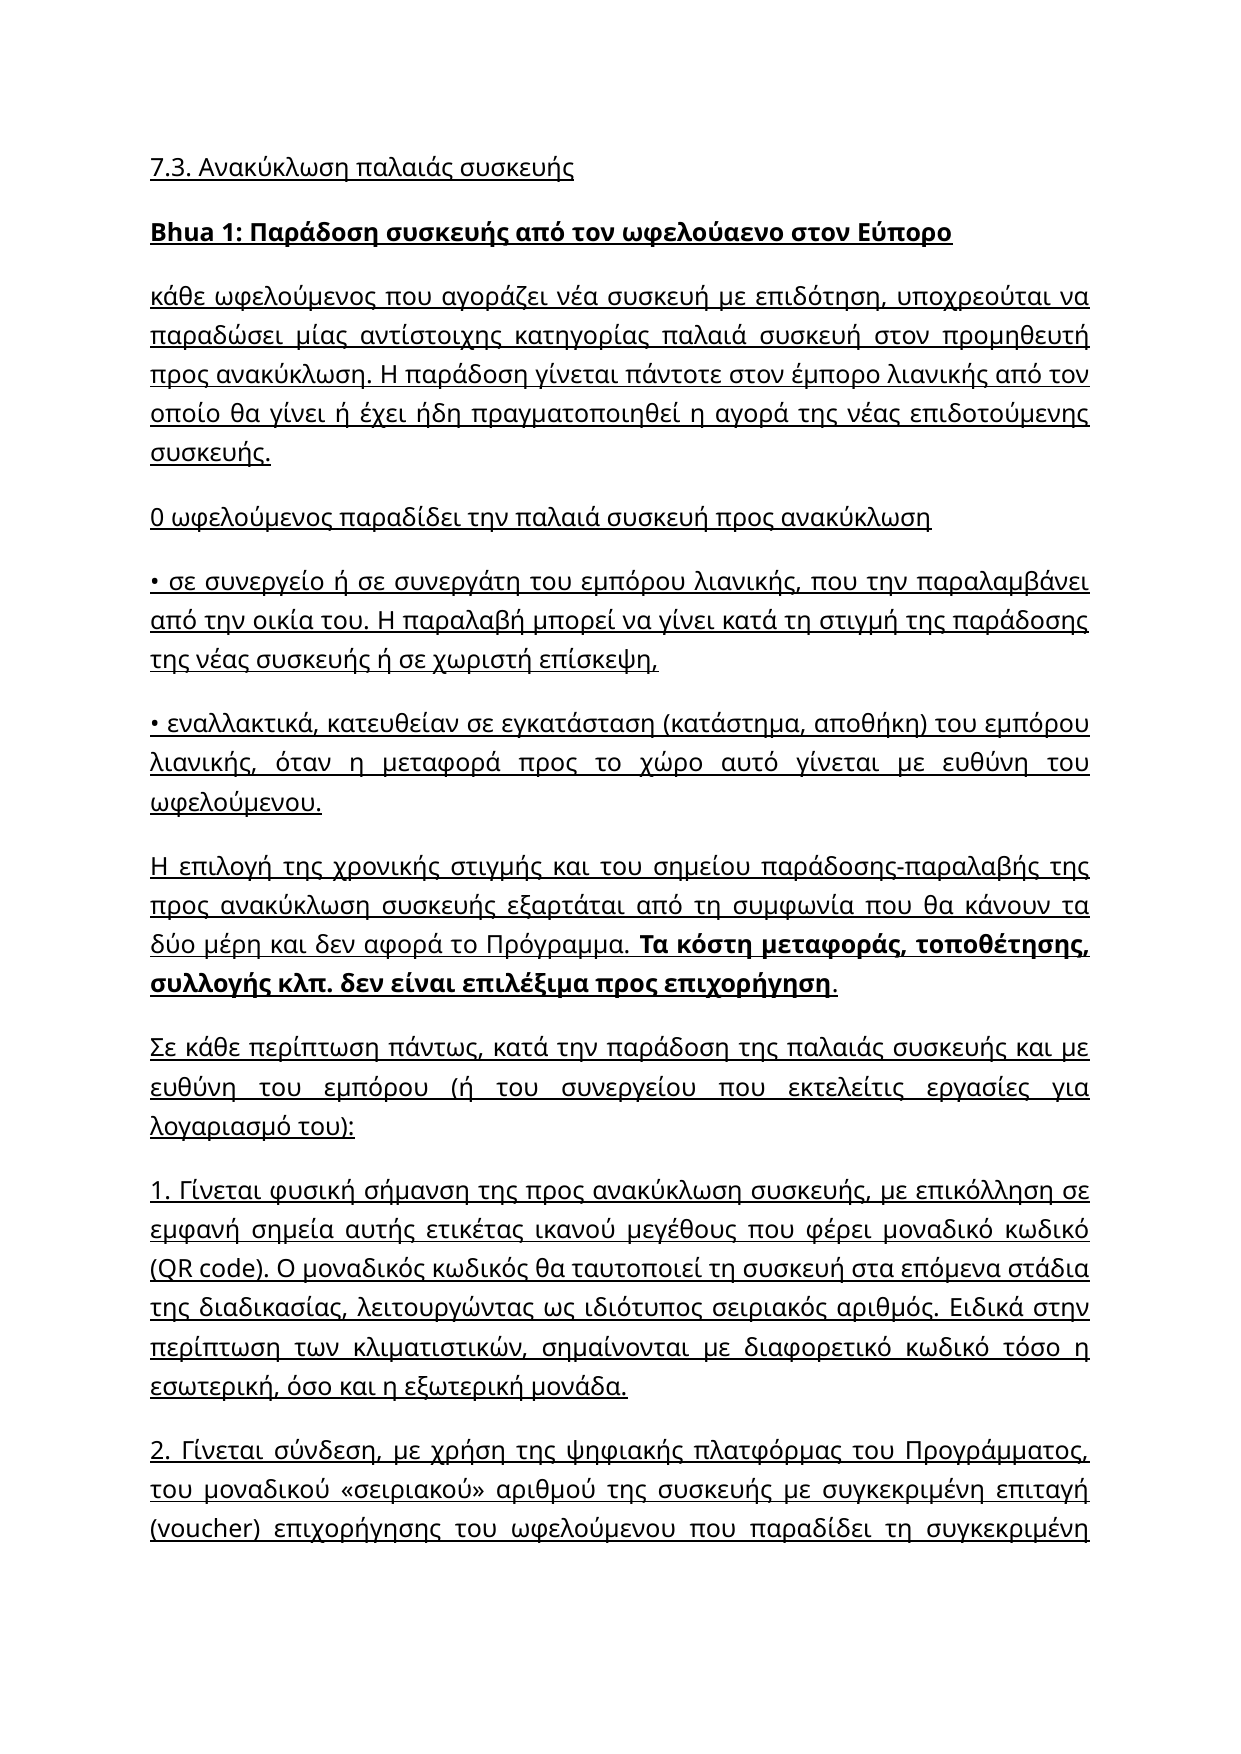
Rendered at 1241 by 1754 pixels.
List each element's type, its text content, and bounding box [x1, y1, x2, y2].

text (QR code). O μοναδικός κωδικός θα ταυτοποιεί τη συσκευή στα επόμενα στάδια [150, 1242, 1090, 1280]
text του μοναδικού «σειριακού» αριθμού της συσκευής με συγκεκριμένη επιταγή [150, 1463, 1090, 1501]
text συσκευής. [150, 427, 1090, 469]
text Η επιλογή της χρονικής στιγμής και του σημείου παράδοσης-παραλαβής της [150, 848, 1090, 877]
text • σε συνεργείο ή σε συνεργάτη του εμπόρου λιανικής, που την παραλαμβάνει [150, 563, 1090, 592]
text 0 ωφελούμενος παραδίδει την παλαιά συσκευή προς ανακύκλωση [150, 499, 1090, 533]
text παραδώσει μίας αντίστοιχης κατηγορίας παλαιά συσκευή στον προμηθευτή [150, 309, 1090, 346]
text εσωτερική, όσο και η εξωτερική μονάδα. [150, 1360, 1090, 1402]
text δύο μέρη και δεν αφορά το Πρόγραμμα. Τα κόστη μεταφοράς, τοποθέτησης, [150, 918, 1090, 956]
text προς ανακύκλωση συσκευής εξαρτάται από τη συμφωνία που θα κάνουν τα [150, 879, 1090, 916]
text περίπτωση των κλιματιστικών, σημαίνονται με διαφορετικό κωδικό τόσο η [150, 1321, 1090, 1358]
text 7.3. Ανακύκλωση παλαιάς συσκευής [150, 150, 1090, 184]
text Σε κάθε περίπτωση πάντως, κατά την παράδοση της παλαιάς συσκευής και με [150, 1030, 1090, 1059]
text συλλογής κλπ. δεν είναι επιλέξιμα προς επιχορήγηση. [150, 957, 1090, 1000]
text 1. Γίνεται φυσική σήμανση της προς ανακύκλωση συσκευής, με επικόλληση σε [150, 1172, 1090, 1201]
text • εναλλακτικά, κατευθείαν σε εγκατάσταση (κατάστημα, αποθήκη) του εμπόρου [150, 706, 1090, 735]
text εμφανή σημεία αυτής ετικέτας ικανού μεγέθους που φέρει μοναδικό κωδικό [150, 1203, 1090, 1241]
text από την οικία του. Η παραλαβή μπορεί να γίνει κατά τη στιγμή της παράδοσης της νέας συσκευής ή σε χωριστή επίσκεψη, [150, 594, 1090, 676]
text λογαριασμό του): [150, 1100, 1090, 1142]
text ωφελούμενου. [150, 776, 1090, 818]
text οποίο θα γίνει ή έχει ήδη πραγματοποιηθεί η αγορά της νέας επιδοτούμενης [150, 387, 1090, 425]
text Bhua 1: Παράδοση συσκευής από τον ωφελούαενο στον Εύπορο [150, 214, 1090, 248]
text ευθύνη του εμπόρου (ή του συνεργείου που εκτελείτις εργασίες για [150, 1061, 1090, 1098]
text λιανικής, όταν η μεταφορά προς το χώρο αυτό γίνεται με ευθύνη του [150, 737, 1090, 774]
text προς ανακύκλωση. Η παράδοση γίνεται πάντοτε στον έμπορο λιανικής από τον [150, 348, 1090, 386]
text (voucher) επιχορήγησης του ωφελούμενου που παραδίδει τη συγκεκριμένη [150, 1502, 1090, 1540]
text της διαδικασίας, λειτουργώντας ως ιδιότυπος σειριακός αριθμός. Ειδικά στην [150, 1282, 1090, 1319]
text κάθε ωφελούμενος που αγοράζει νέα συσκευή με επιδότηση, υποχρεούται να [150, 278, 1090, 307]
text 2. Γίνεται σύνδεση, με χρήση της ψηφιακής πλατφόρμας του Προγράμματος, [150, 1432, 1090, 1461]
